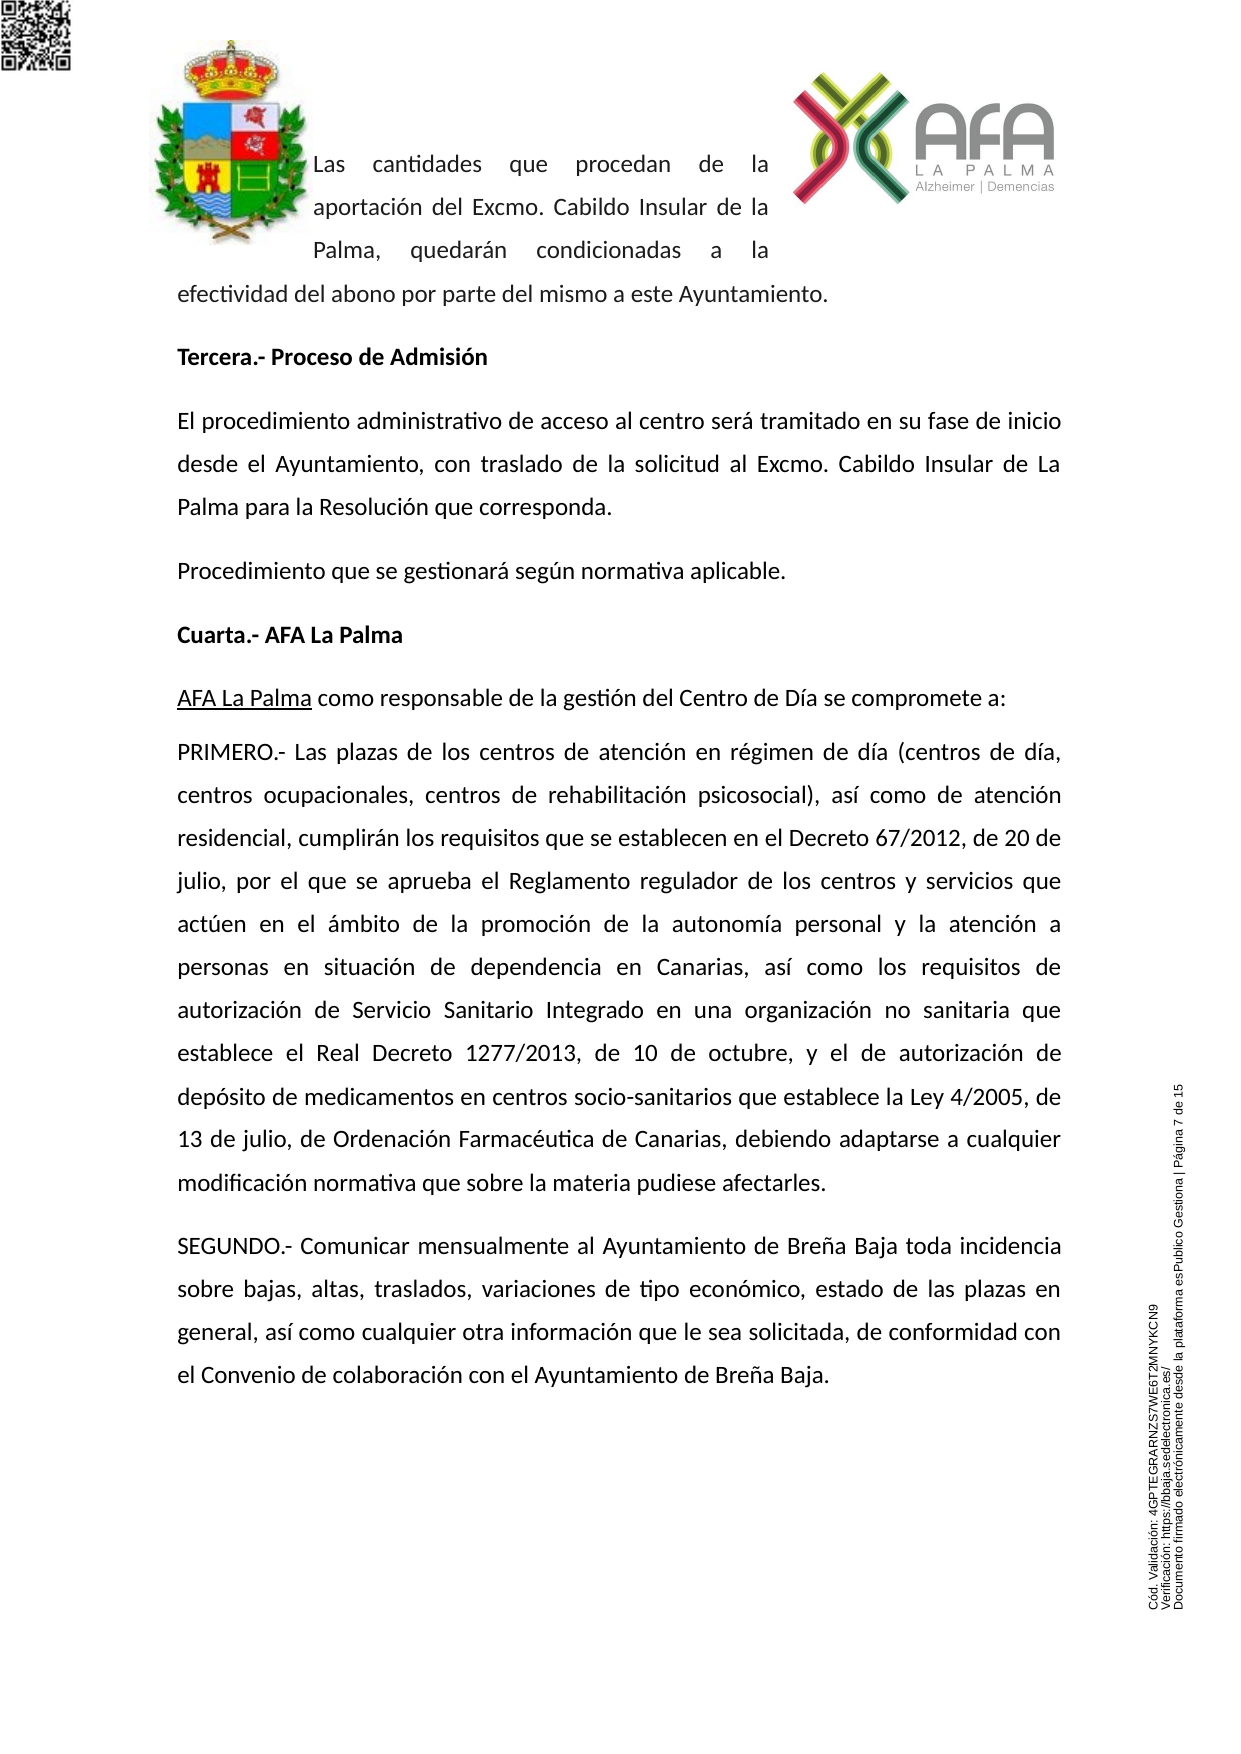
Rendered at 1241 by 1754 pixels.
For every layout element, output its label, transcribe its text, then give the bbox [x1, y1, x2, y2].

subtitle Tercera.- Proceso de Admisión [177, 342, 1063, 372]
subtitle Cuarta.- AFA La Palma [177, 619, 1063, 649]
text Las cantidades que procedan de la aportación del Excmo. Cabildo Insular de la Palma, quedarán condicionadas a la efectividad del abono por parte del mismo a este Ayuntamiento. [177, 148, 1064, 308]
text PRIMERO.- Las plazas de los centros de atención en régimen de día (centros de día, centros ocupacionales, centros de rehabilitación psicosocial), así como de atención residencial, cumplirán los requisitos que se establecen en el Decreto 67/2012, de 20 de julio, por el que se aprueba el Reglamento regulador de los centros y servicios que actúen en el ámbito de la promoción de la autonomía personal y la atención a personas en situación de dependencia en Canarias, así como los requisitos de autorización de Servicio Sanitario Integrado en una organización no sanitaria que establece el Real Decreto 1277/2013, de 10 de octubre, y el de autorización de depósito de medicamentos en centros socio-sanitarios que establece la Ley 4/2005, de 13 de julio, de Ordenación Farmacéutica de Canarias, debiendo adaptarse a cualquier modificación normativa que sobre la materia pudiese afectarles. [177, 736, 1063, 1197]
text El procedimiento administrativo de acceso al centro será tramitado en su fase de inicio desde el Ayuntamiento, con traslado de la solicitud al Excmo. Cabildo Insular de La Palma para la Resolución que corresponda. [177, 405, 1063, 522]
text AFA La Palma como responsable de la gestión del Centro de Día se compromete a: [177, 682, 1063, 713]
text SEGUNDO.- Comunicar mensualmente al Ayuntamiento de Breña Baja toda incidencia sobre bajas, altas, traslados, variaciones de tipo económico, estado de las plazas en general, así como cualquier otra información que le sea solicitada, de conformidad con el Convenio de colaboración con el Ayuntamiento de Breña Baja. [177, 1230, 1063, 1390]
text Procedimiento que se gestionará según normativa aplicable. [177, 555, 1063, 585]
